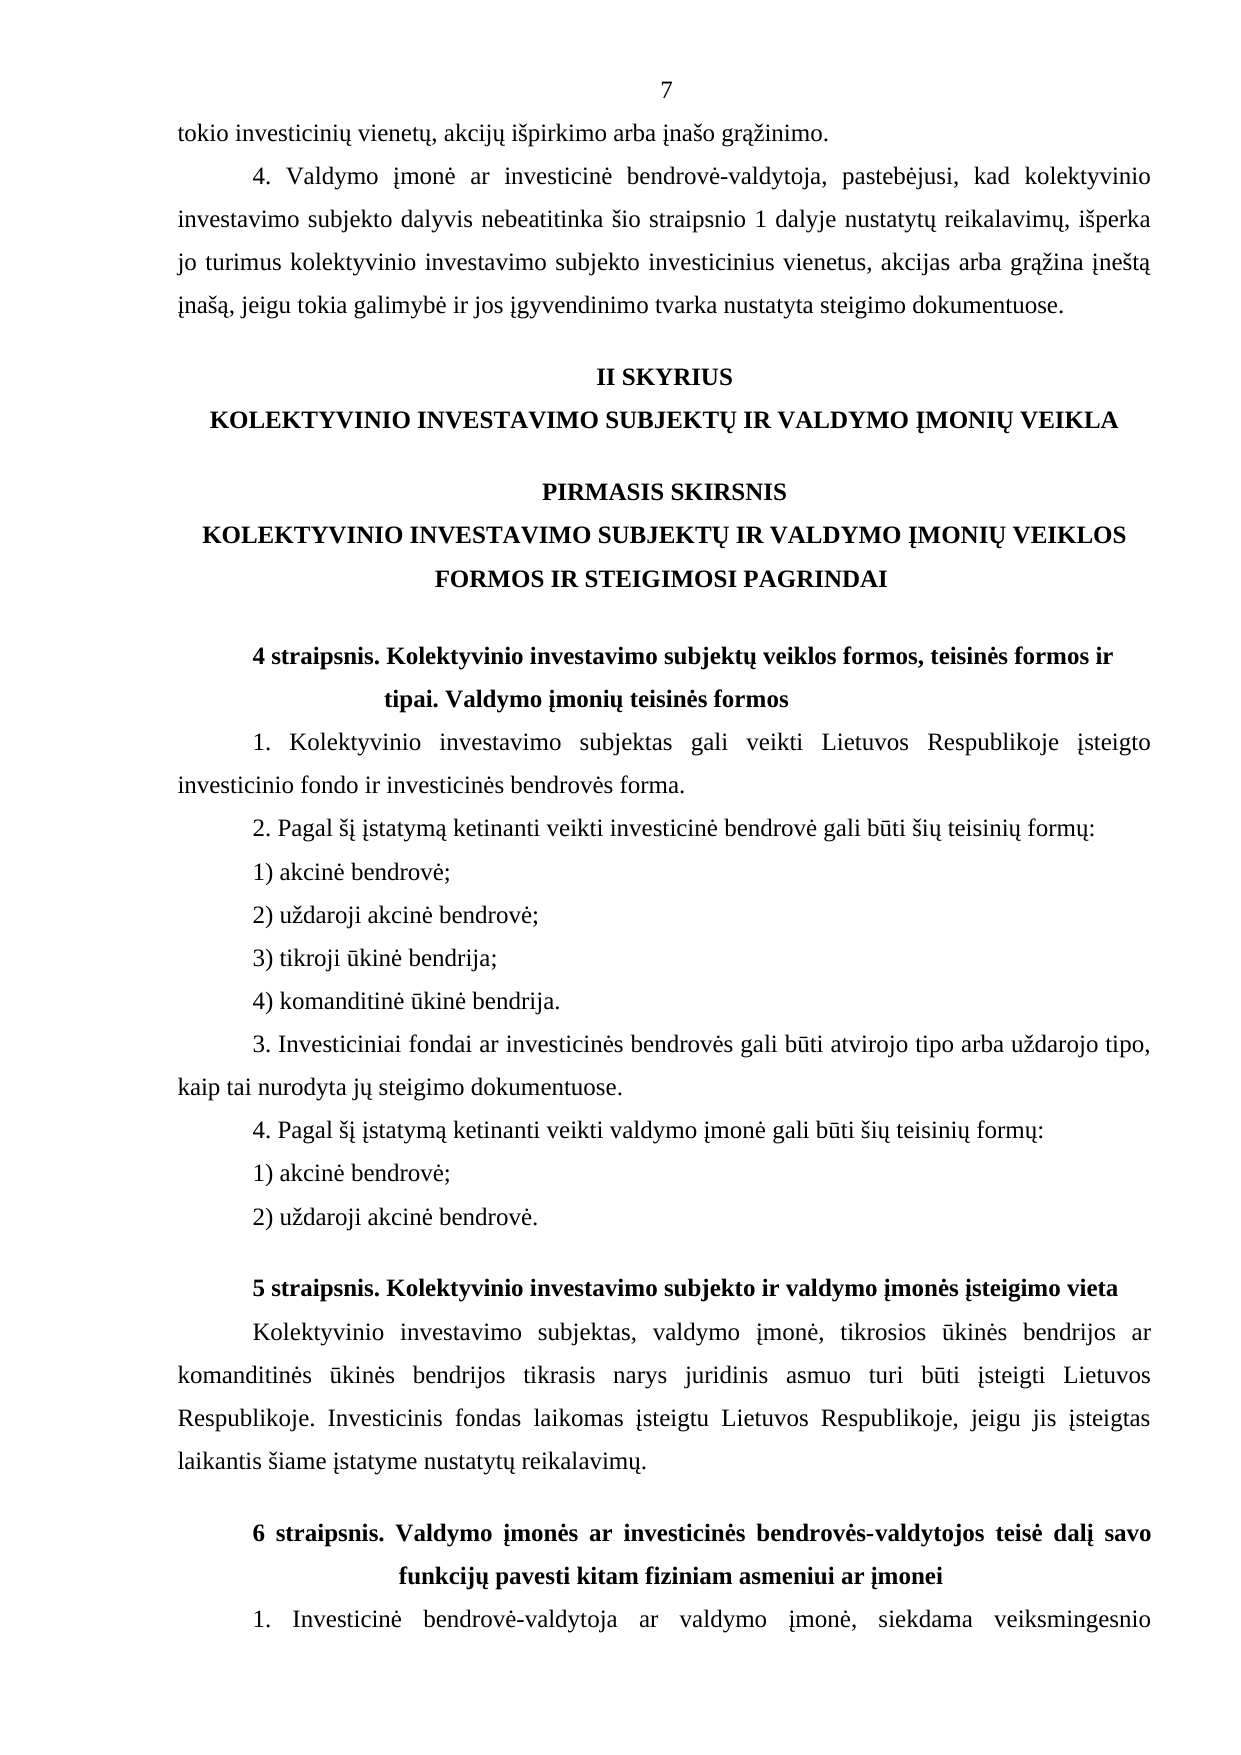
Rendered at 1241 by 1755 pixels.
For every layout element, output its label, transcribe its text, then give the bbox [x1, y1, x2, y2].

text 4) komanditinė ūkinė bendrija. [177, 986, 1152, 1015]
text 6 straipsnis. Valdymo įmonės ar investicinės bendrovės-valdytojos teisė dalį savo funkcijų pavesti kitam fiziniam asmeniui ar įmonei [252, 1518, 1152, 1590]
text 3. Investiciniai fondai ar investicinės bendrovės gali būti atvirojo tipo arba uždarojo tipo, kaip tai nurodyta jų steigimo dokumentuose. [177, 1029, 1152, 1101]
text 2) uždaroji akcinė bendrovė. [177, 1202, 1152, 1230]
text 2) uždaroji akcinė bendrovė; [177, 900, 1152, 928]
text 4. Pagal šį įstatymą ketinanti veikti valdymo įmonė gali būti šių teisinių formų: [177, 1115, 1152, 1144]
text KOLEKTYVINIO INVESTAVIMO SUBJEKTŲ IR VALDYMO ĮMONIŲ VEIKLA [177, 406, 1152, 434]
text II SKYRIUS [177, 362, 1152, 391]
text KOLEKTYVINIO INVESTAVIMO SUBJEKTŲ IR VALDYMO ĮMONIŲ VEIKLOS FORMOS IR STEIGIMOSI PAGRINDAI [177, 521, 1152, 592]
text Kolektyvinio investavimo subjektas, valdymo įmonė, tikrosios ūkinės bendrijos ar komanditinės ūkinės bendrijos tikrasis narys juridinis asmuo turi būti įsteigti Lietuvos Respublikoje. Investicinis fondas laikomas įsteigtu Lietuvos Respublikoje, jeigu jis įsteigtas laikantis šiame įstatyme nustatytų reikalavimų. [177, 1317, 1152, 1475]
text 2. Pagal šį įstatymą ketinanti veikti investicinė bendrovė gali būti šių teisinių formų: [177, 813, 1152, 842]
text 1. Kolektyvinio investavimo subjektas gali veikti Lietuvos Respublikoje įsteigto investicinio fondo ir investicinės bendrovės forma. [177, 727, 1152, 799]
text 4 straipsnis. Kolektyvinio investavimo subjektų veiklos formos, teisinės formos ir tipai. Valdymo įmonių teisinės formos [252, 641, 1152, 713]
text 1) akcinė bendrovė; [177, 1158, 1152, 1187]
text 1) akcinė bendrovė; [177, 857, 1152, 885]
text tokio investicinių vienetų, akcijų išpirkimo arba įnašo grąžinimo. [177, 118, 1152, 147]
text PIRMASIS SKIRSNIS [177, 477, 1152, 506]
text 1. Investicinė bendrovė-valdytoja ar valdymo įmonė, siekdama veiksmingesnio [177, 1604, 1152, 1633]
text 3) tikroji ūkinė bendrija; [177, 943, 1152, 972]
text 5 straipsnis. Kolektyvinio investavimo subjekto ir valdymo įmonės įsteigimo vieta [252, 1273, 1152, 1302]
text 4. Valdymo įmonė ar investicinė bendrovė-valdytoja, pastebėjusi, kad kolektyvinio investavimo subjekto dalyvis nebeatitinka šio straipsnio 1 dalyje nustatytų reikalavimų, išperka jo turimus kolektyvinio investavimo subjekto investicinius vienetus, akcijas arba grąžina įneštą įnašą, jeigu tokia galimybė ir jos įgyvendinimo tvarka nustatyta steigimo dokumentuose. [177, 161, 1152, 319]
